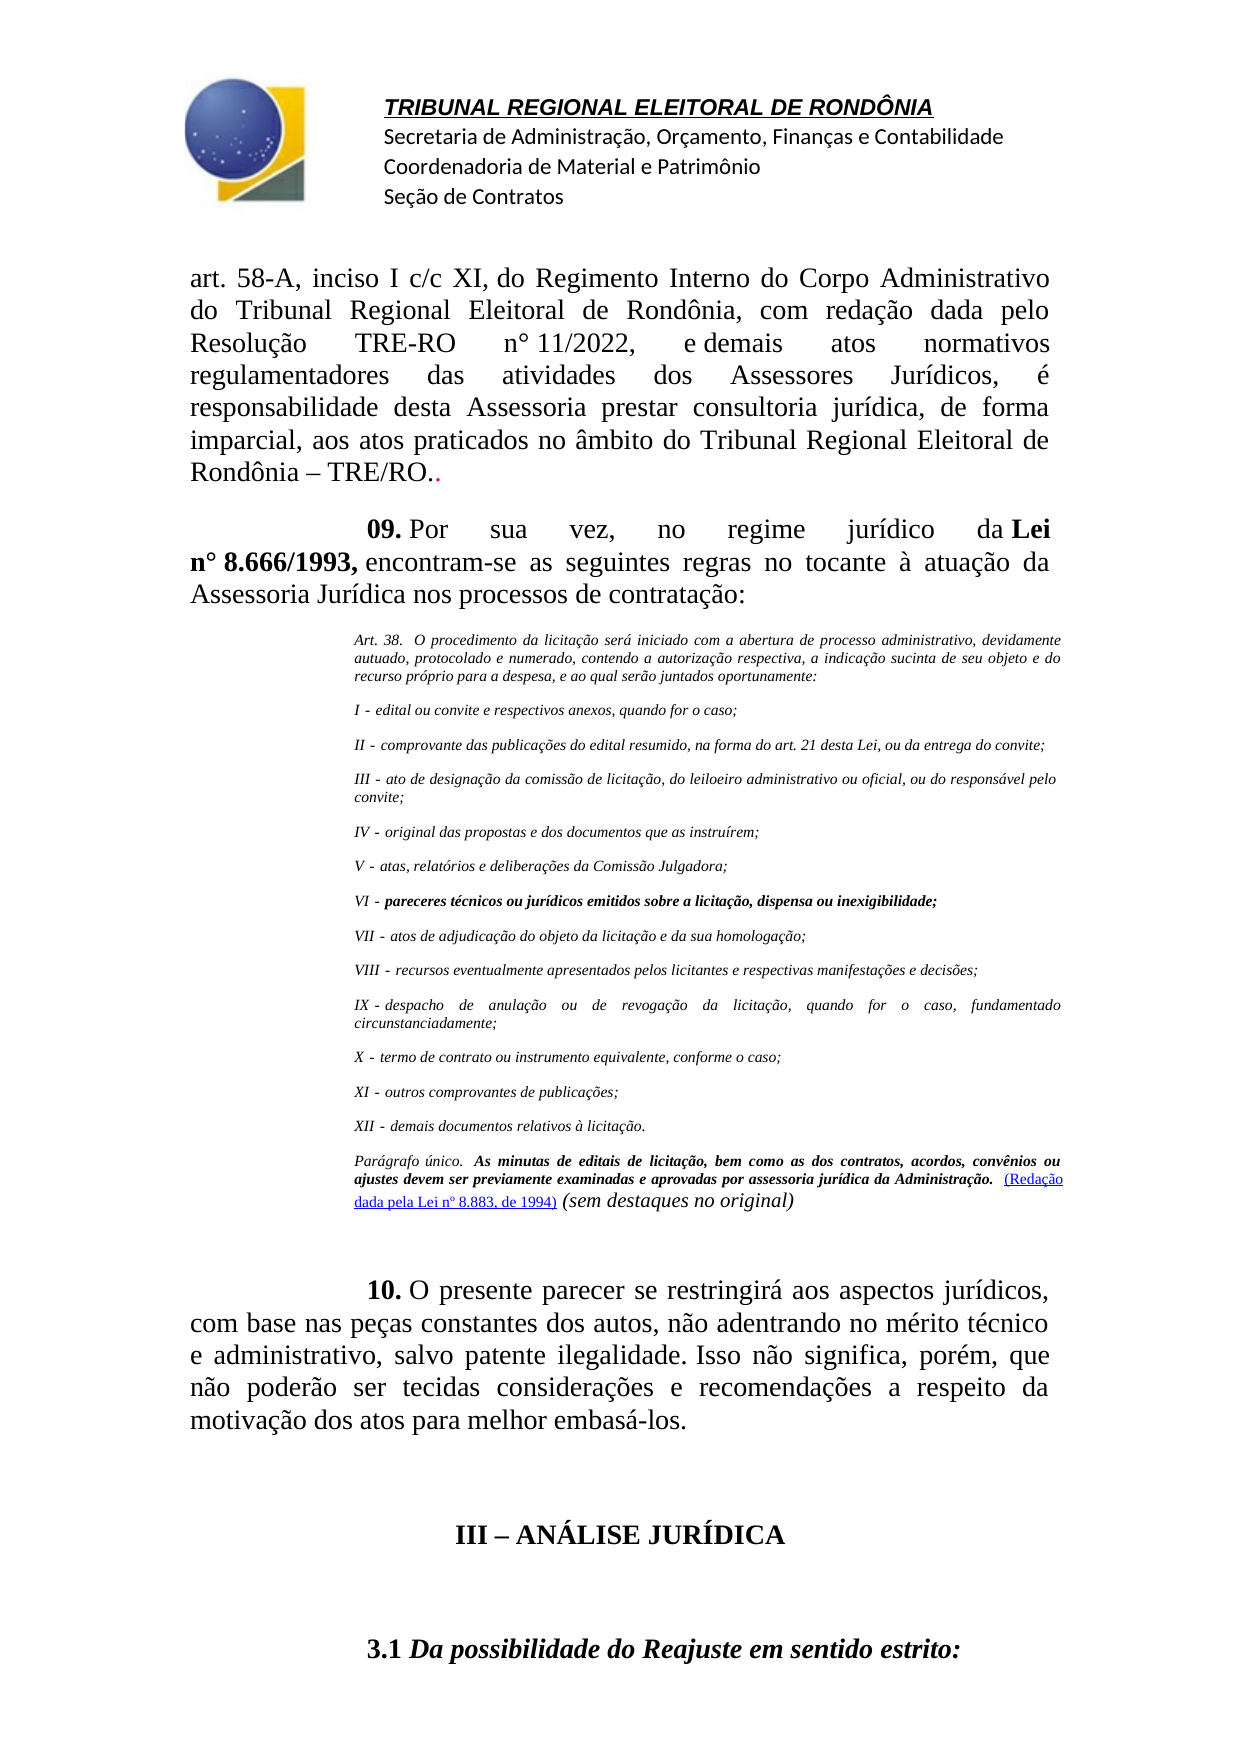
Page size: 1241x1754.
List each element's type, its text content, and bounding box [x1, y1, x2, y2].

text XII - demais documentos relativos à licitação. [354, 1117, 1063, 1135]
text VII - atos de adjudicação do objeto da licitação e da sua homologação; [354, 926, 1063, 944]
text III – ANÁLISE JURÍDICA [190, 1518, 1051, 1550]
text VIII - recursos eventualmente apresentados pelos licitantes e respectivas manifestações e decisões; [354, 961, 1063, 979]
text XI - outros comprovantes de publicações; [354, 1083, 1063, 1101]
text 3.1 Da possibilidade do Reajuste em sentido estrito: [190, 1632, 1051, 1665]
text IV - original das propostas e dos documentos que as instruírem; [354, 823, 1063, 841]
text I - edital ou convite e respectivos anexos, quando for o caso; [354, 701, 1063, 719]
text III - ato de designação da comissão de licitação, do leiloeiro administrativo ou oficial, ou do responsável pelo convite; [354, 770, 1063, 806]
text X - termo de contrato ou instrumento equivalente, conforme o caso; [354, 1048, 1063, 1066]
text 09. Por sua vez, no regime jurídico da Lei n° 8.666/1993, encontram-se as seguintes regras no tocante à atuação da Assessoria Jurídica nos processos de contratação: [190, 513, 1051, 610]
text Art. 38. O procedimento da licitação será iniciado com a abertura de processo administrativo, devidamente autuado, protocolado e numerado, contendo a autorização respectiva, a indicação sucinta de seu objeto e do recurso próprio para a despesa, e ao qual serão juntados oportunamente: [354, 631, 1063, 684]
text Parágrafo único. As minutas de editais de licitação, bem como as dos contratos, acordos, convênios ou ajustes devem ser previamente examinadas e aprovadas por assessoria jurídica da Administração. (Redação dada pela Lei nº 8.883, de 1994) (sem destaques no original) [354, 1152, 1063, 1212]
text V - atas, relatórios e deliberações da Comissão Julgadora; [354, 857, 1063, 875]
text 10. O presente parecer se restringirá aos aspectos jurídicos, com base nas peças constantes dos autos, não adentrando no mérito técnico e administrativo, salvo patente ilegalidade. Isso não significa, porém, que não poderão ser tecidas considerações e recomendações a respeito da motivação dos atos para melhor embasá-los. [190, 1273, 1051, 1435]
text art. 58-A, inciso I c/c XI, do Regimento Interno do Corpo Administrativo do Tribunal Regional Eleitoral de Rondônia, com redação dada pelo Resolução TRE-RO n° 11/2022, e demais atos normativos regulamentadores das atividades dos Assessores Jurídicos, é responsabilidade desta Assessoria prestar consultoria jurídica, de forma imparcial, aos atos praticados no âmbito do Tribunal Regional Eleitoral de Rondônia – TRE/RO.. [190, 261, 1051, 488]
text VI - pareceres técnicos ou jurídicos emitidos sobre a licitação, dispensa ou inexigibilidade; [354, 892, 1063, 910]
text II - comprovante das publicações do edital resumido, na forma do art. 21 desta Lei, ou da entrega do convite; [354, 736, 1063, 753]
text IX - despacho de anulação ou de revogação da licitação, quando for o caso, fundamentado circunstanciadamente; [354, 996, 1063, 1031]
